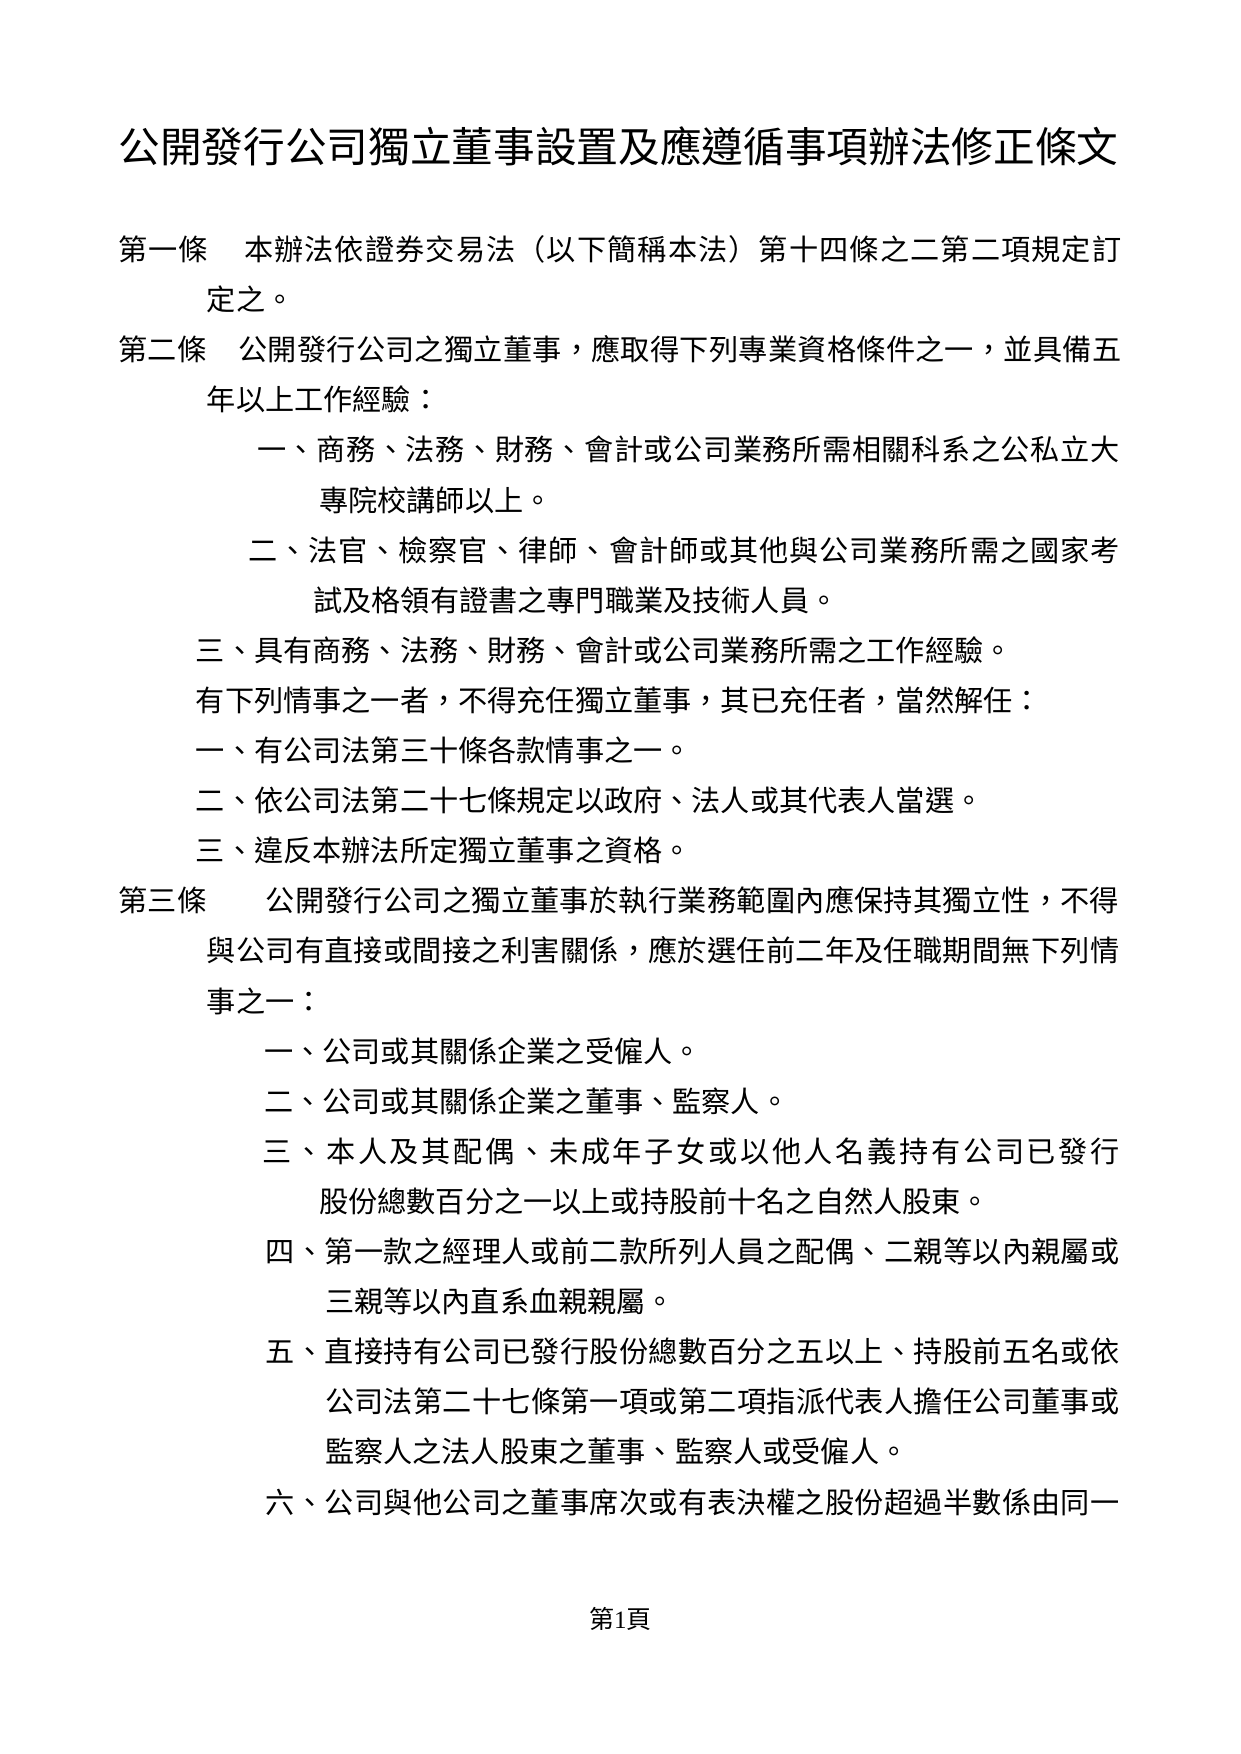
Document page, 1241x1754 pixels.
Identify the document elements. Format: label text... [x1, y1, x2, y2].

text 三、本人及其配偶、未成年子女或以他人名義持有公司已發行 股份總數百分之一以上或持股前十名之自然人股東。 [230, 1131, 1122, 1221]
text 三、具有商務、法務、財務、會計或公司業務所需之工作經驗。 [130, 630, 1122, 670]
text 一、商務、法務、財務、會計或公司業務所需相關科系之公私立大 專院校講師以上。 [248, 430, 1122, 519]
text 第三條 公開發行公司之獨立董事於執行業務範圍內應保持其獨立性，不得與公司有直接或間接之利害關係，應於選任前二年及任職期間無下列情事之一： [118, 881, 1122, 1021]
text 二、法官、檢察官、律師、會計師或其他與公司業務所需之國家考 試及格領有證書之專門職業及技術人員。 [230, 530, 1122, 620]
text 第一條 本辦法依證券交易法（以下簡稱本法）第十四條之二第二項規定訂 定之。 [118, 229, 1122, 319]
text 五、直接持有公司已發行股份總數百分之五以上、持股前五名或依公司法第二十七條第一項或第二項指派代表人擔任公司董事或監察人之法人股東之董事、監察人或受僱人。 [236, 1332, 1122, 1471]
text 第二條 公開發行公司之獨立董事，應取得下列專業資格條件之一，並具備五年以上工作經驗： [118, 329, 1122, 419]
text 三、違反本辦法所定獨立董事之資格。 [130, 831, 1122, 870]
text 六、公司與他公司之董事席次或有表決權之股份超過半數係由同一 [236, 1482, 1122, 1522]
text 一、公司或其關係企業之受僱人。 [118, 1031, 1122, 1071]
text 一、有公司法第三十條各款情事之一。 [130, 730, 1122, 770]
text 有下列情事之一者，不得充任獨立董事，其已充任者，當然解任： [130, 680, 1122, 720]
text 二、依公司法第二十七條規定以政府、法人或其代表人當選。 [130, 780, 1122, 820]
text 公開發行公司獨立董事設置及應遵循事項辦法修正條文 [118, 118, 1122, 175]
text 二、公司或其關係企業之董事、監察人。 [118, 1081, 1122, 1121]
text 四、第一款之經理人或前二款所列人員之配偶、二親等以內親屬或 三親等以內直系血親親屬。 [236, 1231, 1122, 1321]
